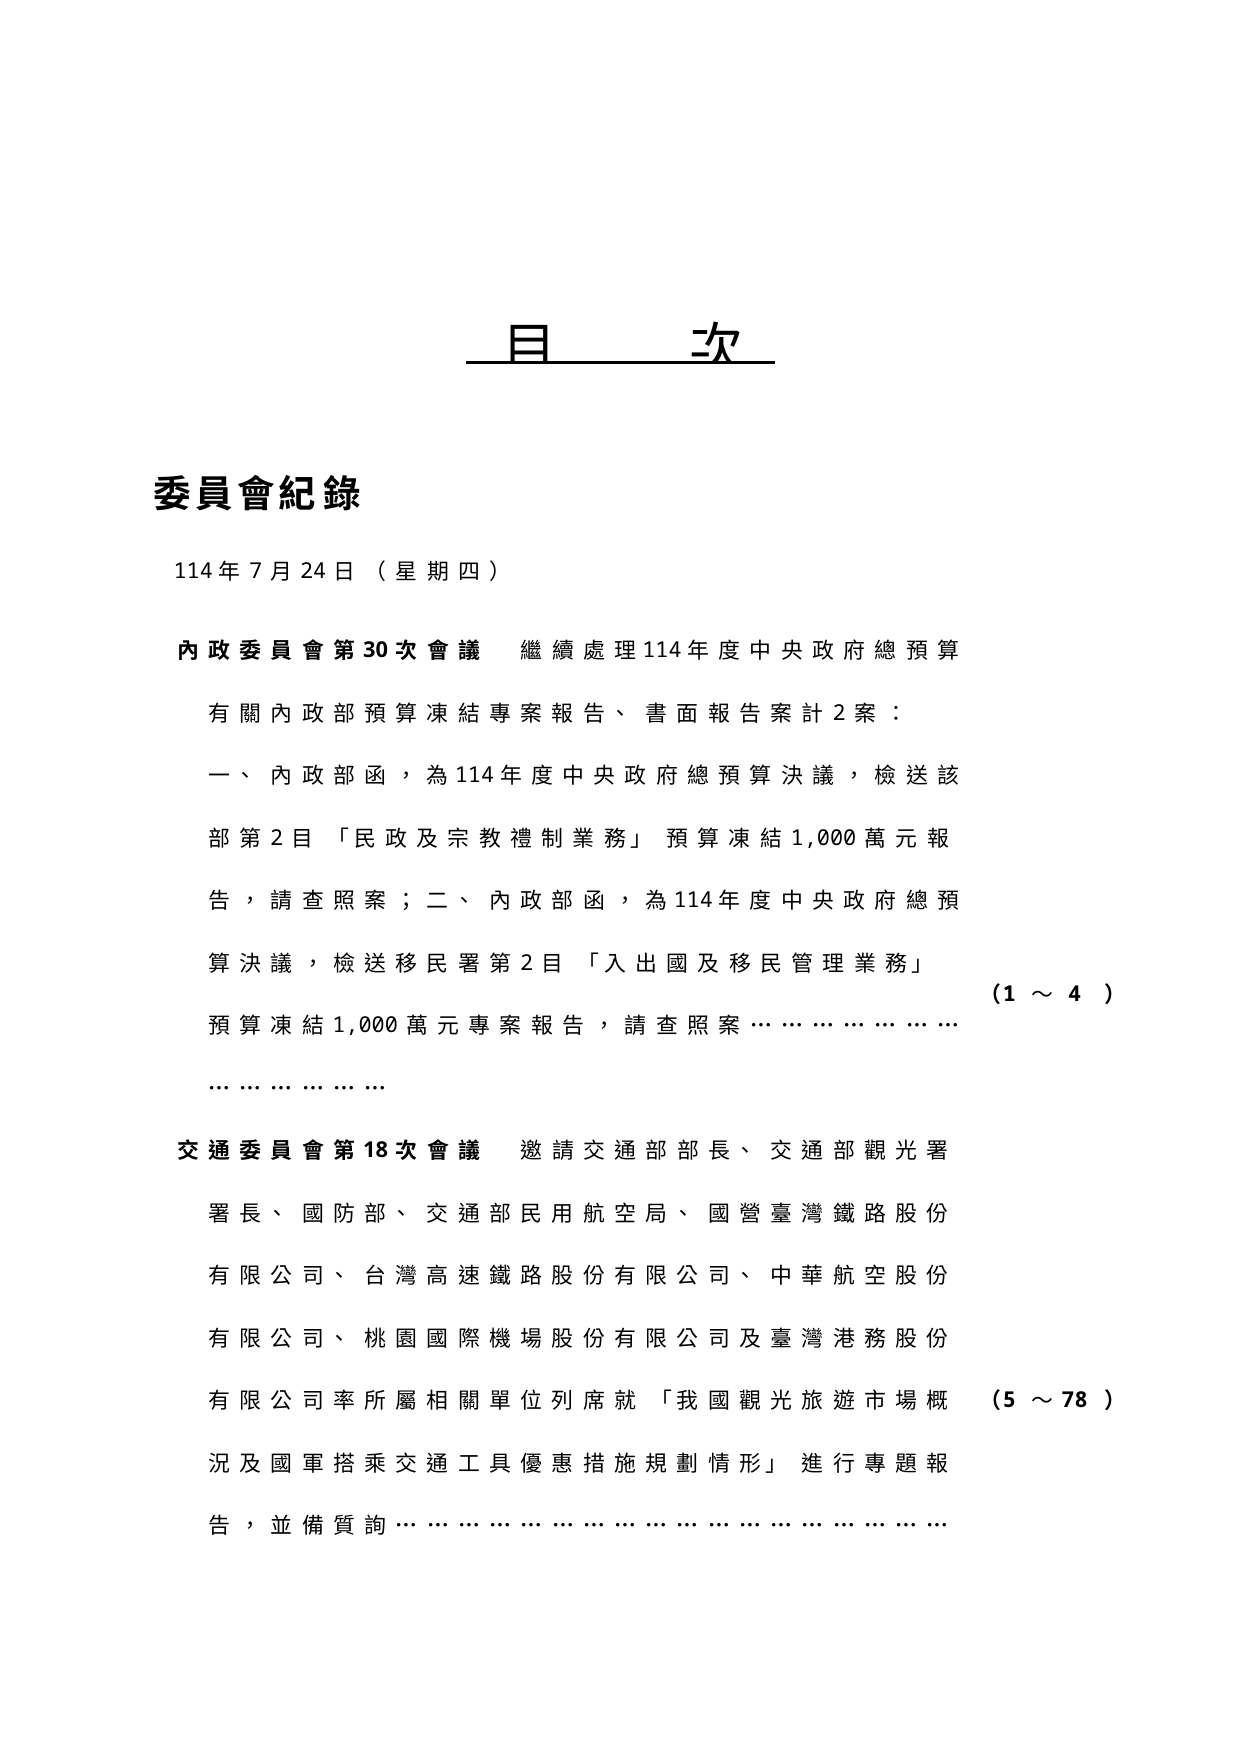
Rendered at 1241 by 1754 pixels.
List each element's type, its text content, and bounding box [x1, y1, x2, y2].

table_cell ～ [1023, 618, 1053, 1118]
table_cell ～ [1023, 1118, 1053, 1556]
table_header 委員會紀錄 114年7月24日（星期四） [150, 443, 1108, 618]
table_cell 5 [986, 1118, 1023, 1556]
table_cell ） [1091, 1118, 1108, 1556]
table_cell ） [1091, 618, 1108, 1118]
table_cell 78 [1053, 1118, 1091, 1556]
table_cell 內政委員會第30次會議 繼續處理114年度中央政府總預算有關內政部預算凍結專案報告、書面報告案計2案：一、內政部函，為114年度中央政府總預算決議，檢送該部第2目「民政及宗教禮制業務」預算凍結1,000萬元報告，請查照案；二、內政部函，為114年度中央政府總預算決議，檢送移民署第2目「入出國及移民管理業務」預算凍結1,000萬元專案報告，請查照案………………………………… [150, 618, 967, 1118]
table_cell （ [967, 1118, 986, 1556]
table_cell 1 [986, 618, 1023, 1118]
table_cell 交通委員會第18次會議 邀請交通部部長、交通部觀光署署長、國防部、交通部民用航空局、國營臺灣鐵路股份有限公司、台灣高速鐵路股份有限公司、中華航空股份有限公司、桃園國際機場股份有限公司及臺灣港務股份有限公司率所屬相關單位列席就「我國觀光旅遊市場概況及國軍搭乘交通工具優惠措施規劃情形」進行專題報告，並備質詢……………………………………………… [150, 1118, 967, 1556]
table_cell 4 [1053, 618, 1091, 1118]
table_header 目 次 [466, 281, 774, 361]
table_cell （ [967, 618, 986, 1118]
